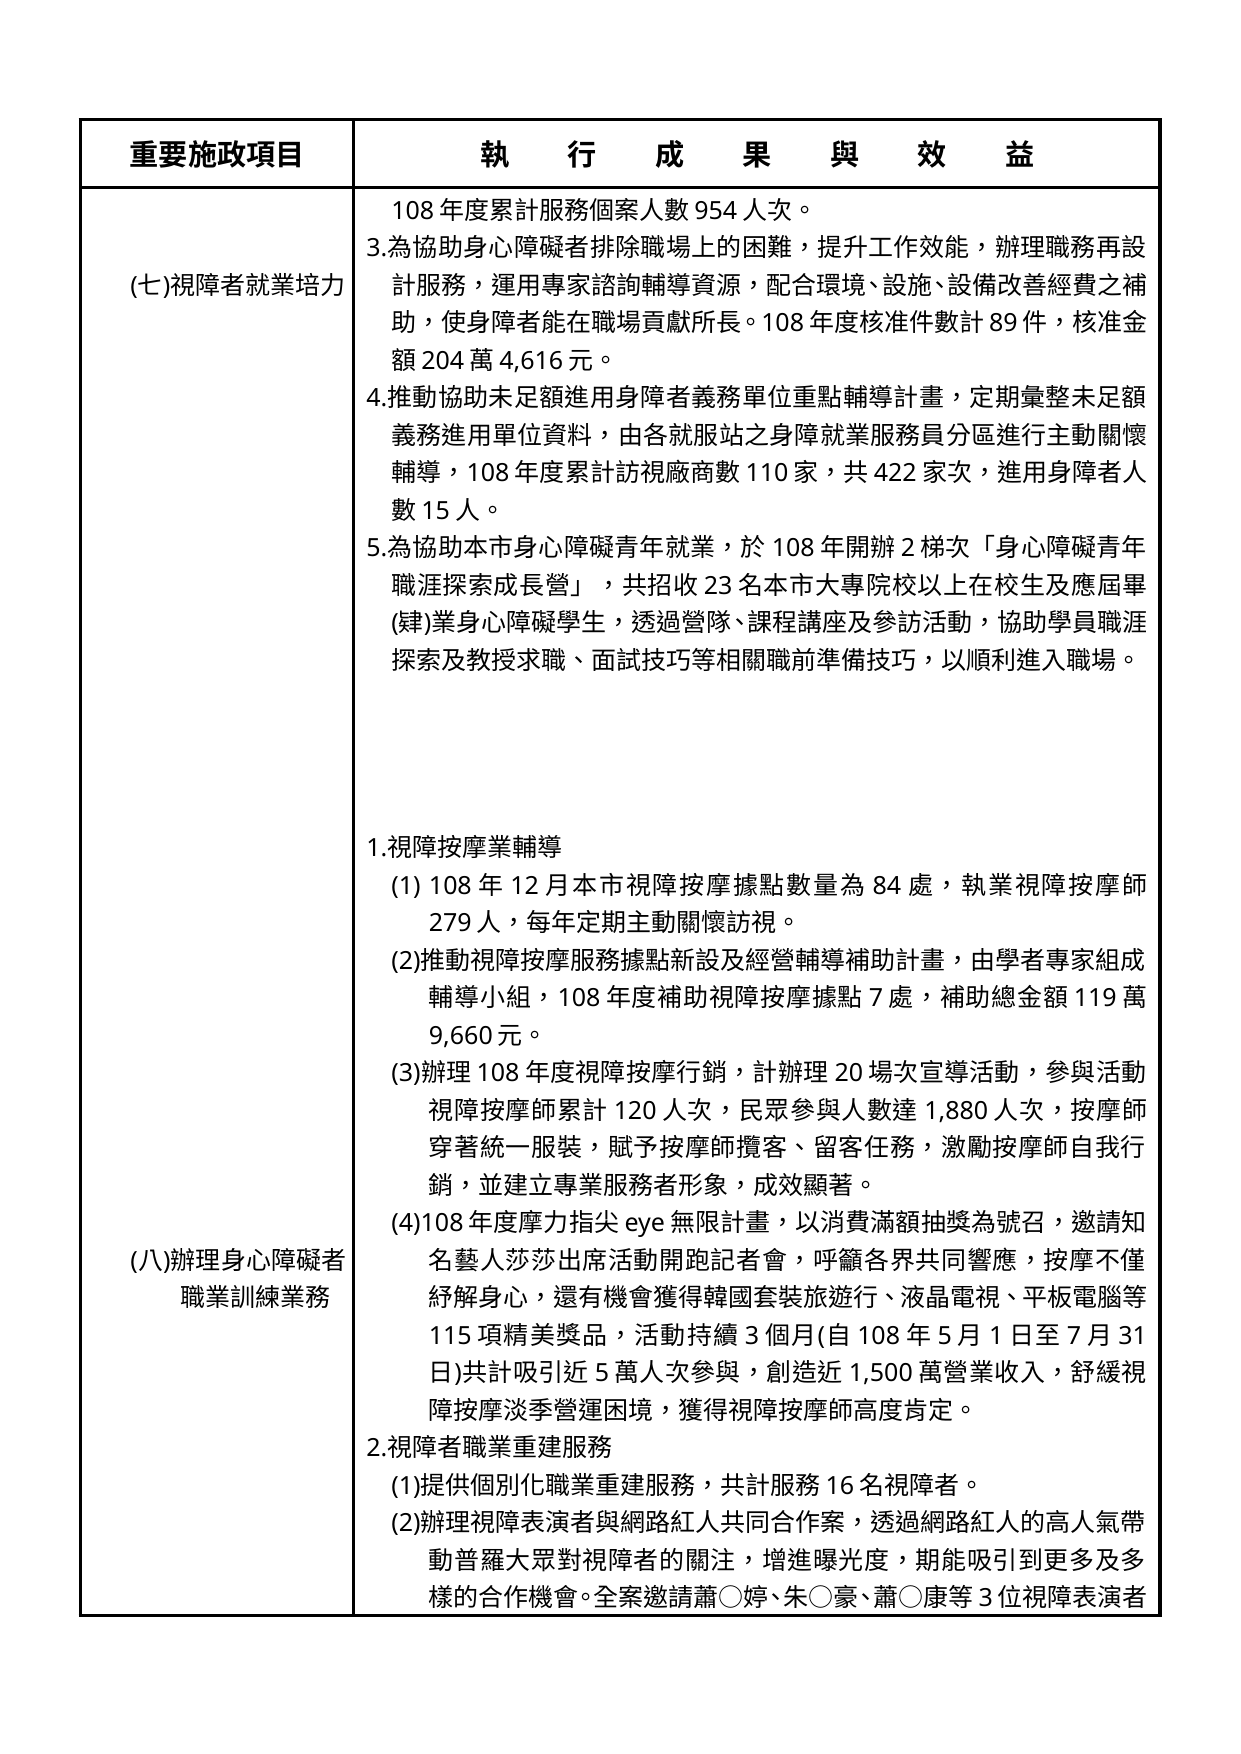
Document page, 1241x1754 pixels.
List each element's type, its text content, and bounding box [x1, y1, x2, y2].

table_header 重要施政項目 [82, 121, 352, 186]
table_cell (七)視障者就業培力 (八)辦理身心障礙者職業訓練業務 [82, 189, 352, 1614]
table_header 執 行 成 果 與 效 益 [355, 121, 1158, 186]
table_cell 108年度累計服務個案人數954人次。 3.為協助身心障礙者排除職場上的困難，提升工作效能，辦理職務再設計服務，運用專家諮詢輔導資源，配合環境、設施、設備改善經費之補助，使身障者能在職場貢獻所長。108年度核准件數計89件，核准金額204萬4,616元。 4.推動協助未足額進用身障者義務單位重點輔導計畫，定期彙整未足額義務進用單位資料，由各就服站之身障就業服務員分區進行主動關懷輔導，108年度累計訪視廠商數110家，共422家次，進用身障者人數15人。 5.為協助本市身心障礙青年就業，於108年開辦2梯次「身心障礙青年職涯探索成長營」，共招收23名本市大專院校以上在校生及應屆畢(肄)業身心障礙學生，透過營隊、課程講座及參訪活動，協助學員職涯探索及教授求職、面試技巧等相關職前準備技巧，以順利進入職場。 1.視障按摩業輔導 (1) 108年12月本市視障按摩據點數量為84處，執業視障按摩師279人，每年定期主動關懷訪視。 (2)推動視障按摩服務據點新設及經營輔導補助計畫，由學者專家組成輔導小組，108年度補助視障按摩據點7處，補助總金額119萬9,660元。 (3)辦理108年度視障按摩行銷，計辦理20場次宣導活動，參與活動視障按摩師累計120人次，民眾參與人數達1,880人次，按摩師穿著統一服裝，賦予按摩師攬客、留客任務，激勵按摩師自我行銷，並建立專業服務者形象，成效顯著。 (4)108年度摩力指尖eye無限計畫，以消費滿額抽獎為號召，邀請知名藝人莎莎出席活動開跑記者會，呼籲各界共同響應，按摩不僅紓解身心，還有機會獲得韓國套裝旅遊行、液晶電視、平板電腦等115項精美獎品，活動持續3個月(自108年5月1日至7月31日)共計吸引近5萬人次參與，創造近1,500萬營業收入，舒緩視障按摩淡季營運困境，獲得視障按摩師高度肯定。 2.視障者職業重建服務 (1)提供個別化職業重建服務，共計服務16名視障者。 (2)辦理視障表演者與網路紅人共同合作案，透過網路紅人的高人氣帶動普羅大眾對視障者的關注，增進曝光度，期能吸引到更多及多樣的合作機會。全案邀請蕭○婷、朱○豪、蕭○康等3位視障表演者 [355, 189, 1158, 1614]
